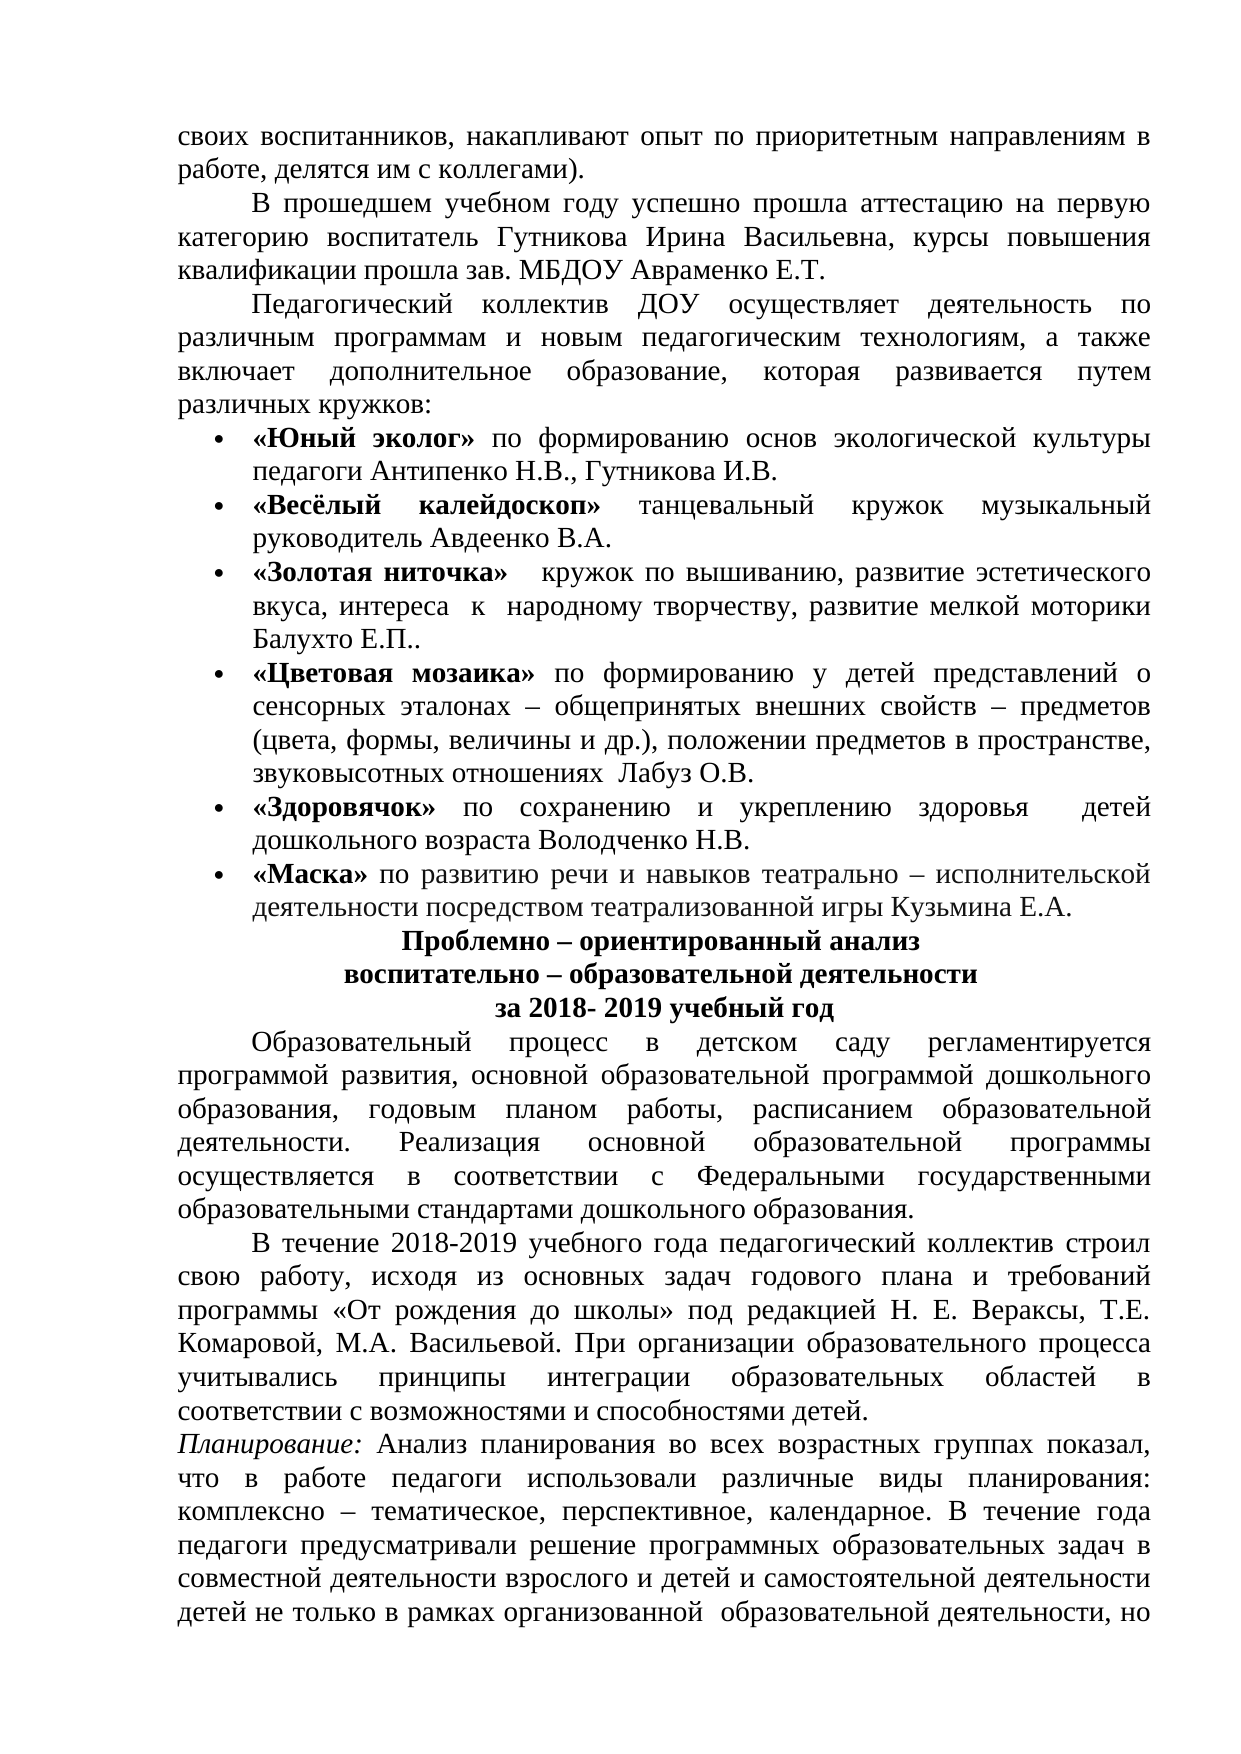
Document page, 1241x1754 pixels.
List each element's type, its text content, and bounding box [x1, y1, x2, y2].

list «Юный эколог» по формированию основ экологической культуры педагоги Антипенко Н.В., Гутникова И.В. [215, 420, 1152, 487]
text В течение 2018-2019 учебного года педагогический коллектив строил свою работу, исходя из основных задач годового плана и требований программы «От рождения до школы» под редакцией Н. Е. Вераксы, Т.Е. Комаровой, М.А. Васильевой. При организации образовательного процесса учитывались принципы интеграции образовательных областей в соответствии с возможностями и способностями детей. [177, 1225, 1152, 1426]
text воспитательно – образовательной деятельности [177, 957, 1152, 990]
text Образовательный процесс в детском саду регламентируется программой развития, основной образовательной программой дошкольного образования, годовым планом работы, расписанием образовательной деятельности. Реализация основной образовательной программы осуществляется в соответствии с Федеральными государственными образовательными стандартами дошкольного образования. [177, 1024, 1152, 1225]
text Педагогический коллектив ДОУ осуществляет деятельность по различным программам и новым педагогическим технологиям, а также включает дополнительное образование, которая развивается путем различных кружков: [177, 286, 1152, 420]
text Проблемно – ориентированный анализ [177, 923, 1152, 957]
text Планирование: Анализ планирования во всех возрастных группах показал, что в работе педагоги использовали различные виды планирования: комплексно – тематическое, перспективное, календарное. В течение года педагоги предусматривали решение программных образовательных задач в совместной деятельности взрослого и детей и самостоятельной деятельности детей не только в рамках организованной образовательной деятельности, но [177, 1426, 1152, 1627]
list «Золотая ниточка» кружок по вышиванию, развитие эстетического вкуса, интереса к народному творчеству, развитие мелкой моторики Балухто Е.П.. [215, 554, 1152, 655]
list «Цветовая мозаика» по формированию у детей представлений о сенсорных эталонах – общепринятых внешних свойств – предметов (цвета, формы, величины и др.), положении предметов в пространстве, звуковысотных отношениях Лабуз О.В. [215, 655, 1152, 789]
text В прошедшем учебном году успешно прошла аттестацию на первую категорию воспитатель Гутникова Ирина Васильевна, курсы повышения квалификации прошла зав. МБДОУ Авраменко Е.Т. [177, 185, 1152, 286]
text за 2018- 2019 учебный год [177, 990, 1152, 1024]
list «Здоровячок» по сохранению и укреплению здоровья детей дошкольного возраста Володченко Н.В. [215, 789, 1152, 856]
text своих воспитанников, накапливают опыт по приоритетным направлениям в работе, делятся им с коллегами). [177, 118, 1152, 185]
list «Маска» по развитию речи и навыков театрально – исполнительской деятельности посредством театрализованной игры Кузьмина Е.А. [215, 856, 1152, 923]
list «Весёлый калейдоскоп» танцевальный кружок музыкальный руководитель Авдеенко В.А. [215, 487, 1152, 554]
